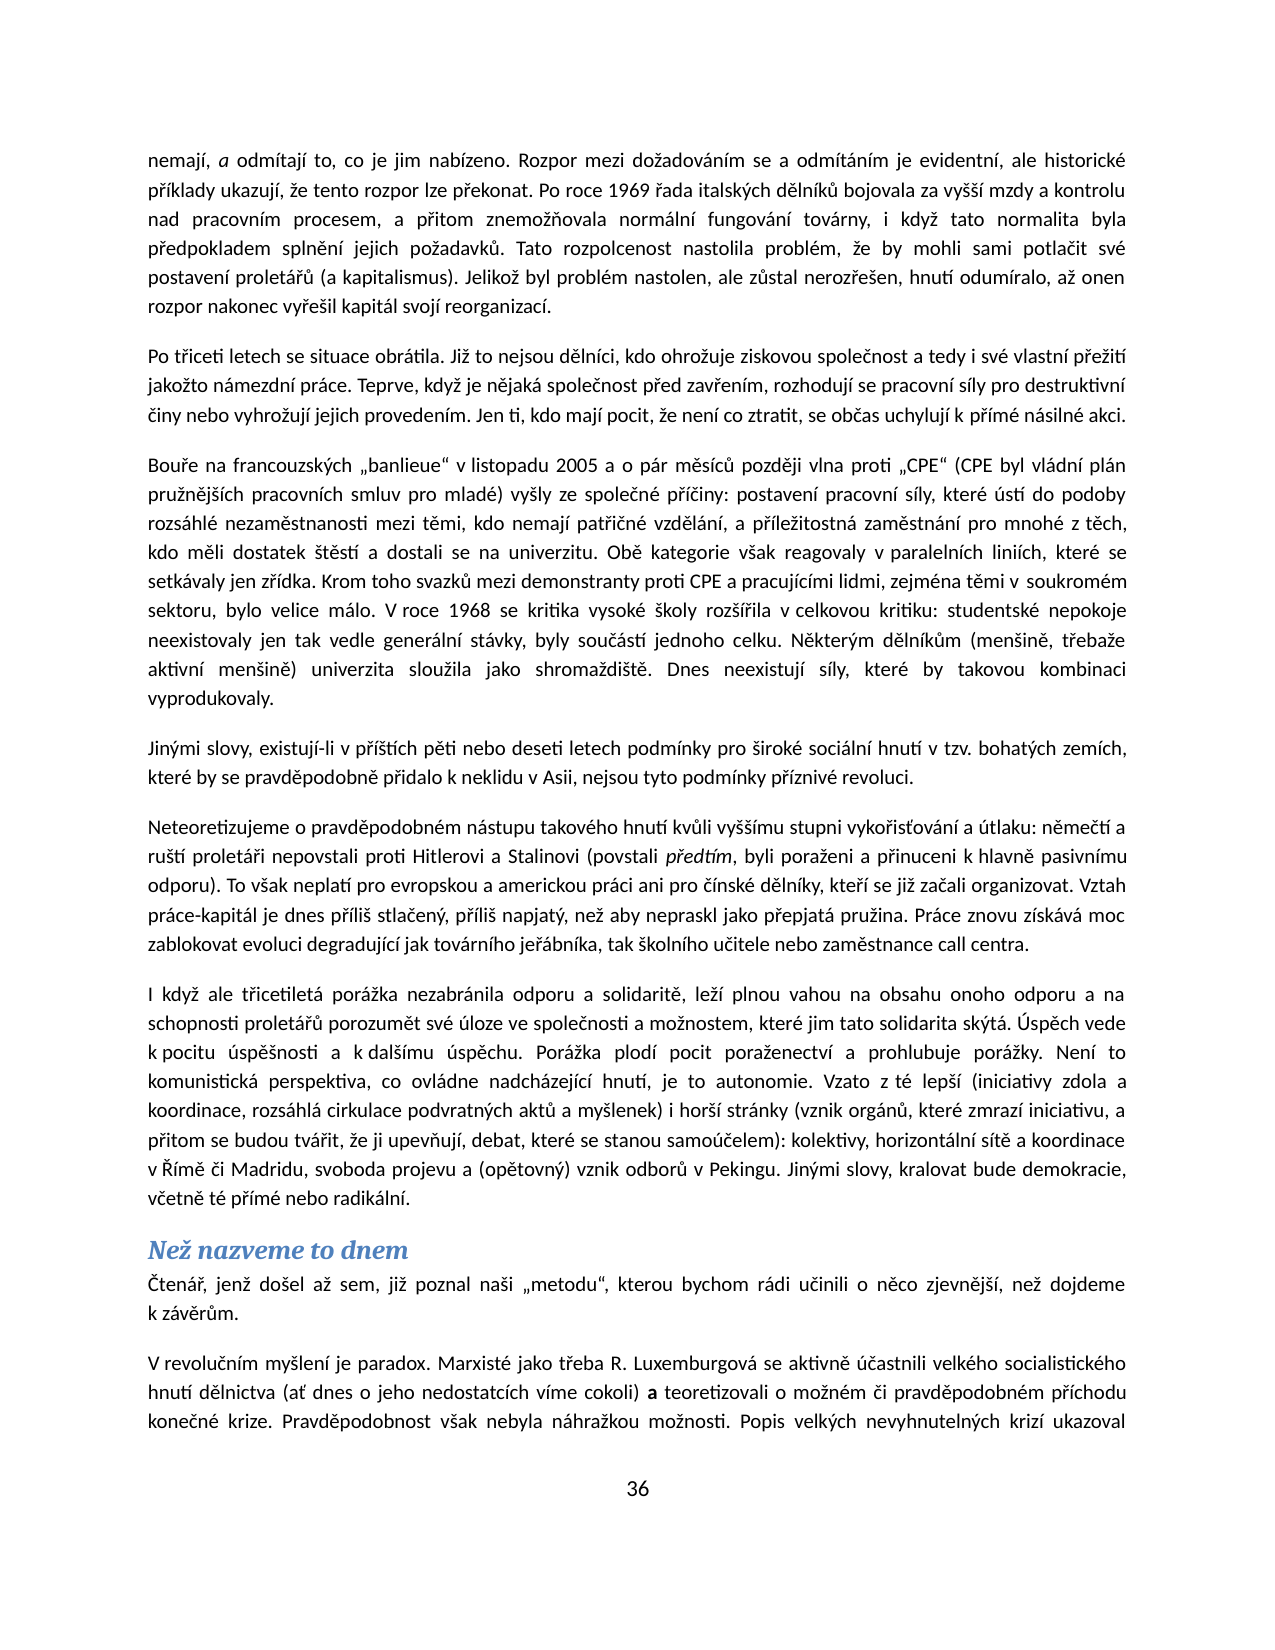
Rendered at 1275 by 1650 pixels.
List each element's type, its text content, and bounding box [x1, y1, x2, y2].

text nemají, a odmítají to, co je jim nabízeno. Rozpor mezi dožadováním se a odmítáním je evidentní, ale historické příklady ukazují, že tento rozpor lze překonat. Po roce 1969 řada italských dělníků bojovala za vyšší mzdy a kontrolu nad pracovním procesem, a přitom znemožňovala normální fungování továrny, i když tato normalita byla předpokladem splnění jejich požadavků. Tato rozpolcenost nastolila problém, že by mohli sami potlačit své postavení proletářů (a kapitalismus). Jelikož byl problém nastolen, ale zůstal nerozřešen, hnutí odumíralo, až onen rozpor nakonec vyřešil kapitál svojí reorganizací. [148, 148, 1127, 319]
text Čtenář, jenž došel až sem, již poznal naši „metodu“, kterou bychom rádi učinili o něco zjevnější, než dojdeme k závěrům. [148, 1271, 1127, 1325]
text V revolučním myšlení je paradox. Marxisté jako třeba R. Luxemburgová se aktivně účastnili velkého socialistického hnutí dělnictva (ať dnes o jeho nedostatcích víme cokoli) a teoretizovali o možném či pravděpodobném příchodu konečné krize. Pravděpodobnost však nebyla náhražkou možnosti. Popis velkých nevyhnutelných krizí ukazoval [148, 1350, 1127, 1434]
text I když ale třicetiletá porážka nezabránila odporu a solidaritě, leží plnou vahou na obsahu onoho odporu a na schopnosti proletářů porozumět své úloze ve společnosti a možnostem, které jim tato solidarita skýtá. Úspěch vede k pocitu úspěšnosti a k dalšímu úspěchu. Porážka plodí pocit poraženectví a prohlubuje porážky. Není to komunistická perspektiva, co ovládne nadcházející hnutí, je to autonomie. Vzato z té lepší (iniciativy zdola a koordinace, rozsáhlá cirkulace podvratných aktů a myšlenek) i horší stránky (vznik orgánů, které zmrazí iniciativu, a přitom se budou tvářit, že ji upevňují, debat, které se stanou samoúčelem): kolektivy, horizontální sítě a koordinace v Římě či Madridu, svoboda projevu a (opětovný) vznik odborů v Pekingu. Jinými slovy, kralovat bude demokracie, včetně té přímé nebo radikální. [148, 981, 1127, 1211]
text Neteoretizujeme o pravděpodobném nástupu takového hnutí kvůli vyššímu stupni vykořisťování a útlaku: němečtí a ruští proletáři nepovstali proti Hitlerovi a Stalinovi (povstali předtím, byli poraženi a přinuceni k hlavně pasivnímu odporu). To však neplatí pro evropskou a americkou práci ani pro čínské dělníky, kteří se již začali organizovat. Vztah práce-kapitál je dnes příliš stlačený, příliš napjatý, než aby nepraskl jako přepjatá pružina. Práce znovu získává moc zablokovat evoluci degradující jak továrního jeřábníka, tak školního učitele nebo zaměstnance call centra. [148, 814, 1127, 956]
text Jinými slovy, existují-li v příštích pěti nebo deseti letech podmínky pro široké sociální hnutí v tzv. bohatých zemích, které by se pravděpodobně přidalo k neklidu v Asii, nejsou tyto podmínky příznivé revoluci. [148, 735, 1127, 790]
text Po třiceti letech se situace obrátila. Již to nejsou dělníci, kdo ohrožuje ziskovou společnost a tedy i své vlastní přežití jakožto námezdní práce. Teprve, když je nějaká společnost před zavřením, rozhodují se pracovní síly pro destruktivní činy nebo vyhrožují jejich provedením. Jen ti, kdo mají pocit, že není co ztratit, se občas uchylují k přímé násilné akci. [148, 343, 1127, 427]
text Bouře na francouzských „banlieue“ v listopadu 2005 a o pár měsíců později vlna proti „CPE“ (CPE byl vládní plán pružnějších pracovních smluv pro mladé) vyšly ze společné příčiny: postavení pracovní síly, které ústí do podoby rozsáhlé nezaměstnanosti mezi těmi, kdo nemají patřičné vzdělání, a příležitostná zaměstnání pro mnohé z těch, kdo měli dostatek štěstí a dostali se na univerzitu. Obě kategorie však reagovaly v paralelních liniích, které se setkávaly jen zřídka. Krom toho svazků mezi demonstranty proti CPE a pracujícími lidmi, zejména těmi v soukromém sektoru, bylo velice málo. V roce 1968 se kritika vysoké školy rozšířila v celkovou kritiku: studentské nepokoje neexistovaly jen tak vedle generální stávky, byly součástí jednoho celku. Některým dělníkům (menšině, třebaže aktivní menšině) univerzita sloužila jako shromaždiště. Dnes neexistují síly, které by takovou kombinaci vyprodukovaly. [148, 452, 1127, 711]
subtitle Než nazveme to dnem [148, 1235, 1127, 1266]
